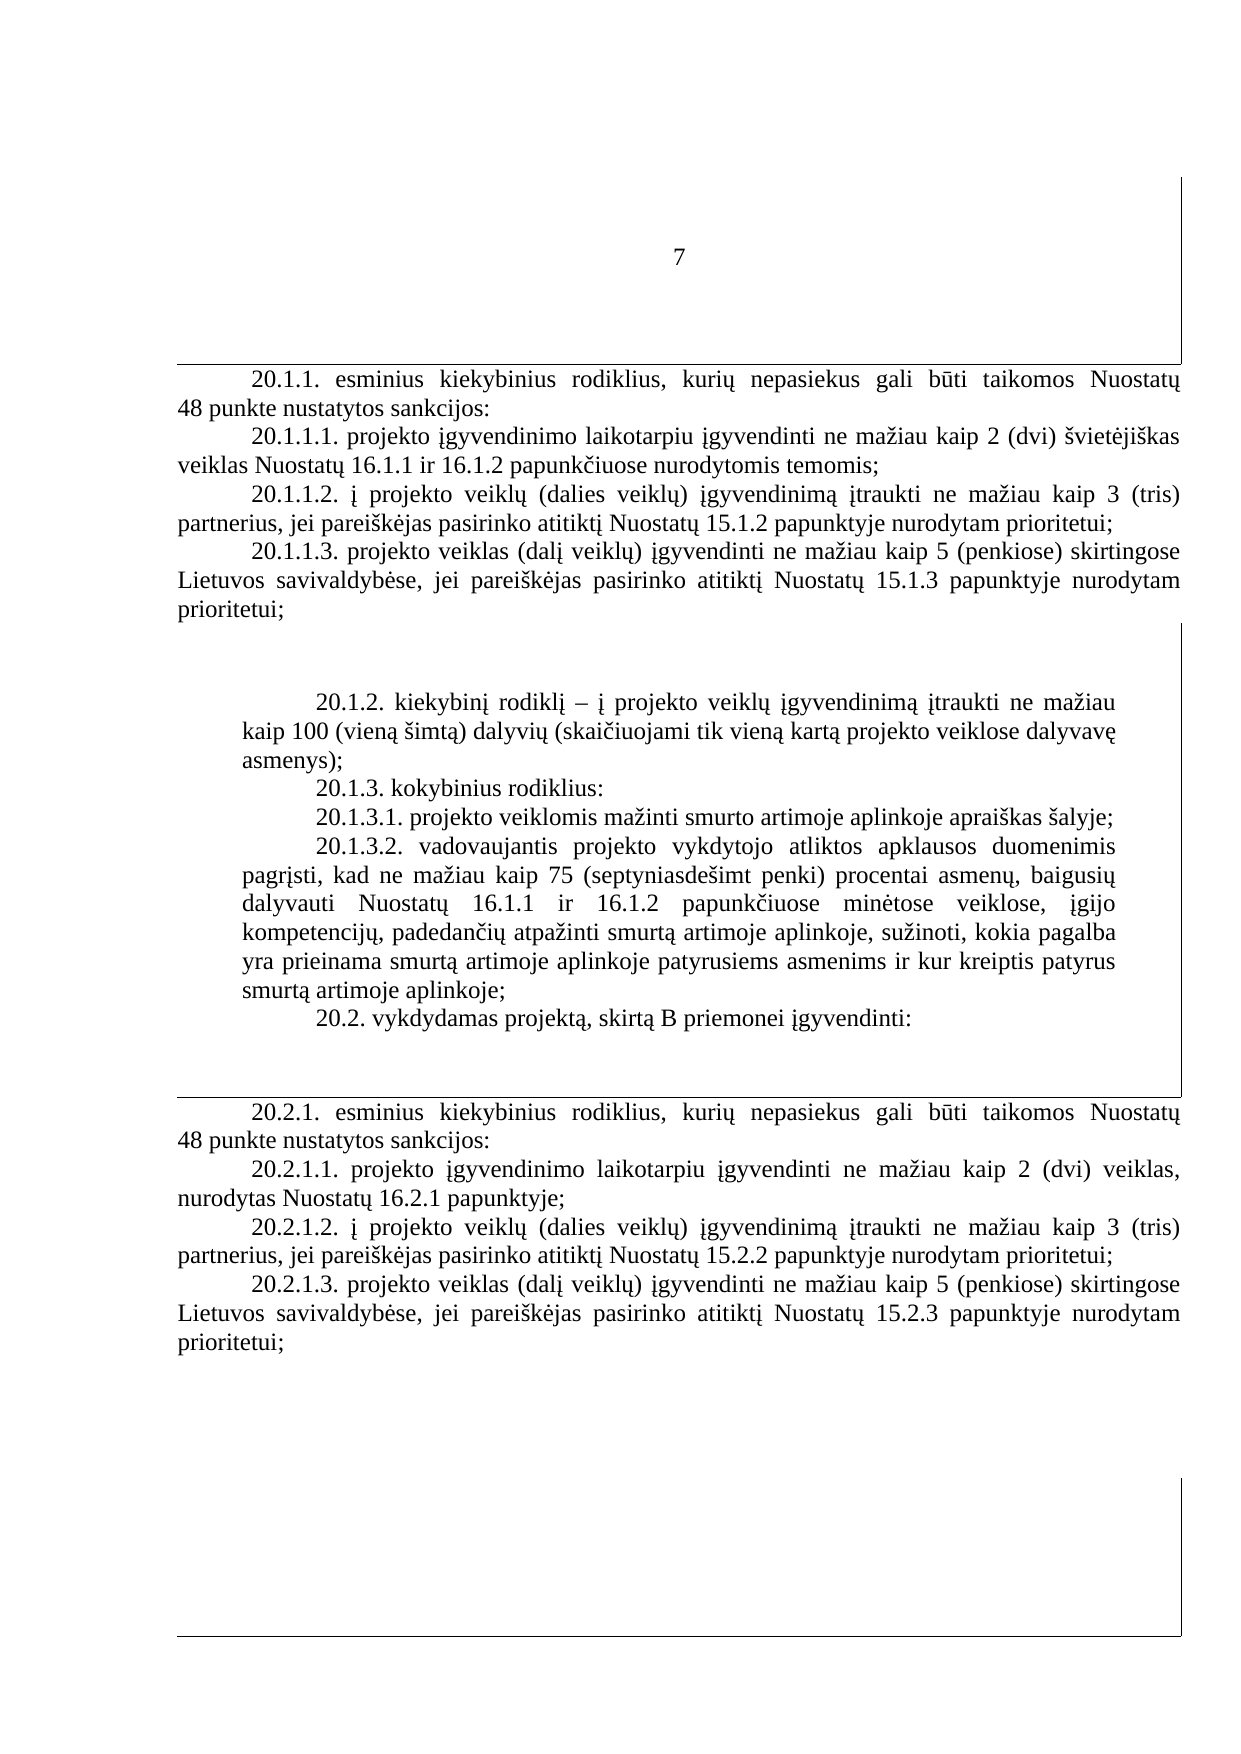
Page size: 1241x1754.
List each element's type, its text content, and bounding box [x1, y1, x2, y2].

text 20.1.3. kokybinius rodiklius: [177, 773, 1181, 802]
text 20.1.1. esminius kiekybinius rodiklius, kurių nepasiekus gali būti taikomos Nuostatų 48 punkte nustatytos sankcijos: [177, 364, 1181, 421]
text 20.1.2. kiekybinį rodiklį – į projekto veiklų įgyvendinimą įtraukti ne mažiau kaip 100 (vieną šimtą) dalyvių (skaičiuojami tik vieną kartą projekto veiklose dalyvavę asmenys); [177, 623, 1181, 773]
text 20.2.1.3. projekto veiklas (dalį veiklų) įgyvendinti ne mažiau kaip 5 (penkiose) skirtingose Lietuvos savivaldybėse, jei pareiškėjas pasirinko atitiktį Nuostatų 15.2.3 papunktyje nurodytam prioritetui; [177, 1269, 1181, 1356]
text 20.1.1.1. projekto įgyvendinimo laikotarpiu įgyvendinti ne mažiau kaip 2 (dvi) švietėjiškas veiklas Nuostatų 16.1.1 ir 16.1.2 papunkčiuose nurodytomis temomis; [177, 421, 1181, 479]
text 20.2. vykdydamas projektą, skirtą B priemonei įgyvendinti: [177, 1003, 1181, 1097]
text 20.2.1. esminius kiekybinius rodiklius, kurių nepasiekus gali būti taikomos Nuostatų 48 punkte nustatytos sankcijos: [177, 1097, 1181, 1154]
text 20.1.1.2. į projekto veiklų (dalies veiklų) įgyvendinimą įtraukti ne mažiau kaip 3 (tris) partnerius, jei pareiškėjas pasirinko atitiktį Nuostatų 15.1.2 papunktyje nurodytam prioritetui; [177, 479, 1181, 536]
text 20.2.1.1. projekto įgyvendinimo laikotarpiu įgyvendinti ne mažiau kaip 2 (dvi) veiklas, nurodytas Nuostatų 16.2.1 papunktyje; [177, 1154, 1181, 1212]
text 20.1.3.1. projekto veiklomis mažinti smurto artimoje aplinkoje apraiškas šalyje; [177, 802, 1181, 831]
text 20.1.1.3. projekto veiklas (dalį veiklų) įgyvendinti ne mažiau kaip 5 (penkiose) skirtingose Lietuvos savivaldybėse, jei pareiškėjas pasirinko atitiktį Nuostatų 15.1.3 papunktyje nurodytam prioritetui; [177, 536, 1181, 623]
text 20.1.3.2. vadovaujantis projekto vykdytojo atliktos apklausos duomenimis pagrįsti, kad ne mažiau kaip 75 (septyniasdešimt penki) procentai asmenų, baigusių dalyvauti Nuostatų 16.1.1 ir 16.1.2 papunkčiuose minėtose veiklose, įgijo kompetencijų, padedančių atpažinti smurtą artimoje aplinkoje, sužinoti, kokia pagalba yra prieinama smurtą artimoje aplinkoje patyrusiems asmenims ir kur kreiptis patyrus smurtą artimoje aplinkoje; [177, 831, 1181, 1003]
text 20.2.1.2. į projekto veiklų (dalies veiklų) įgyvendinimą įtraukti ne mažiau kaip 3 (tris) partnerius, jei pareiškėjas pasirinko atitiktį Nuostatų 15.2.2 papunktyje nurodytam prioritetui; [177, 1212, 1181, 1269]
